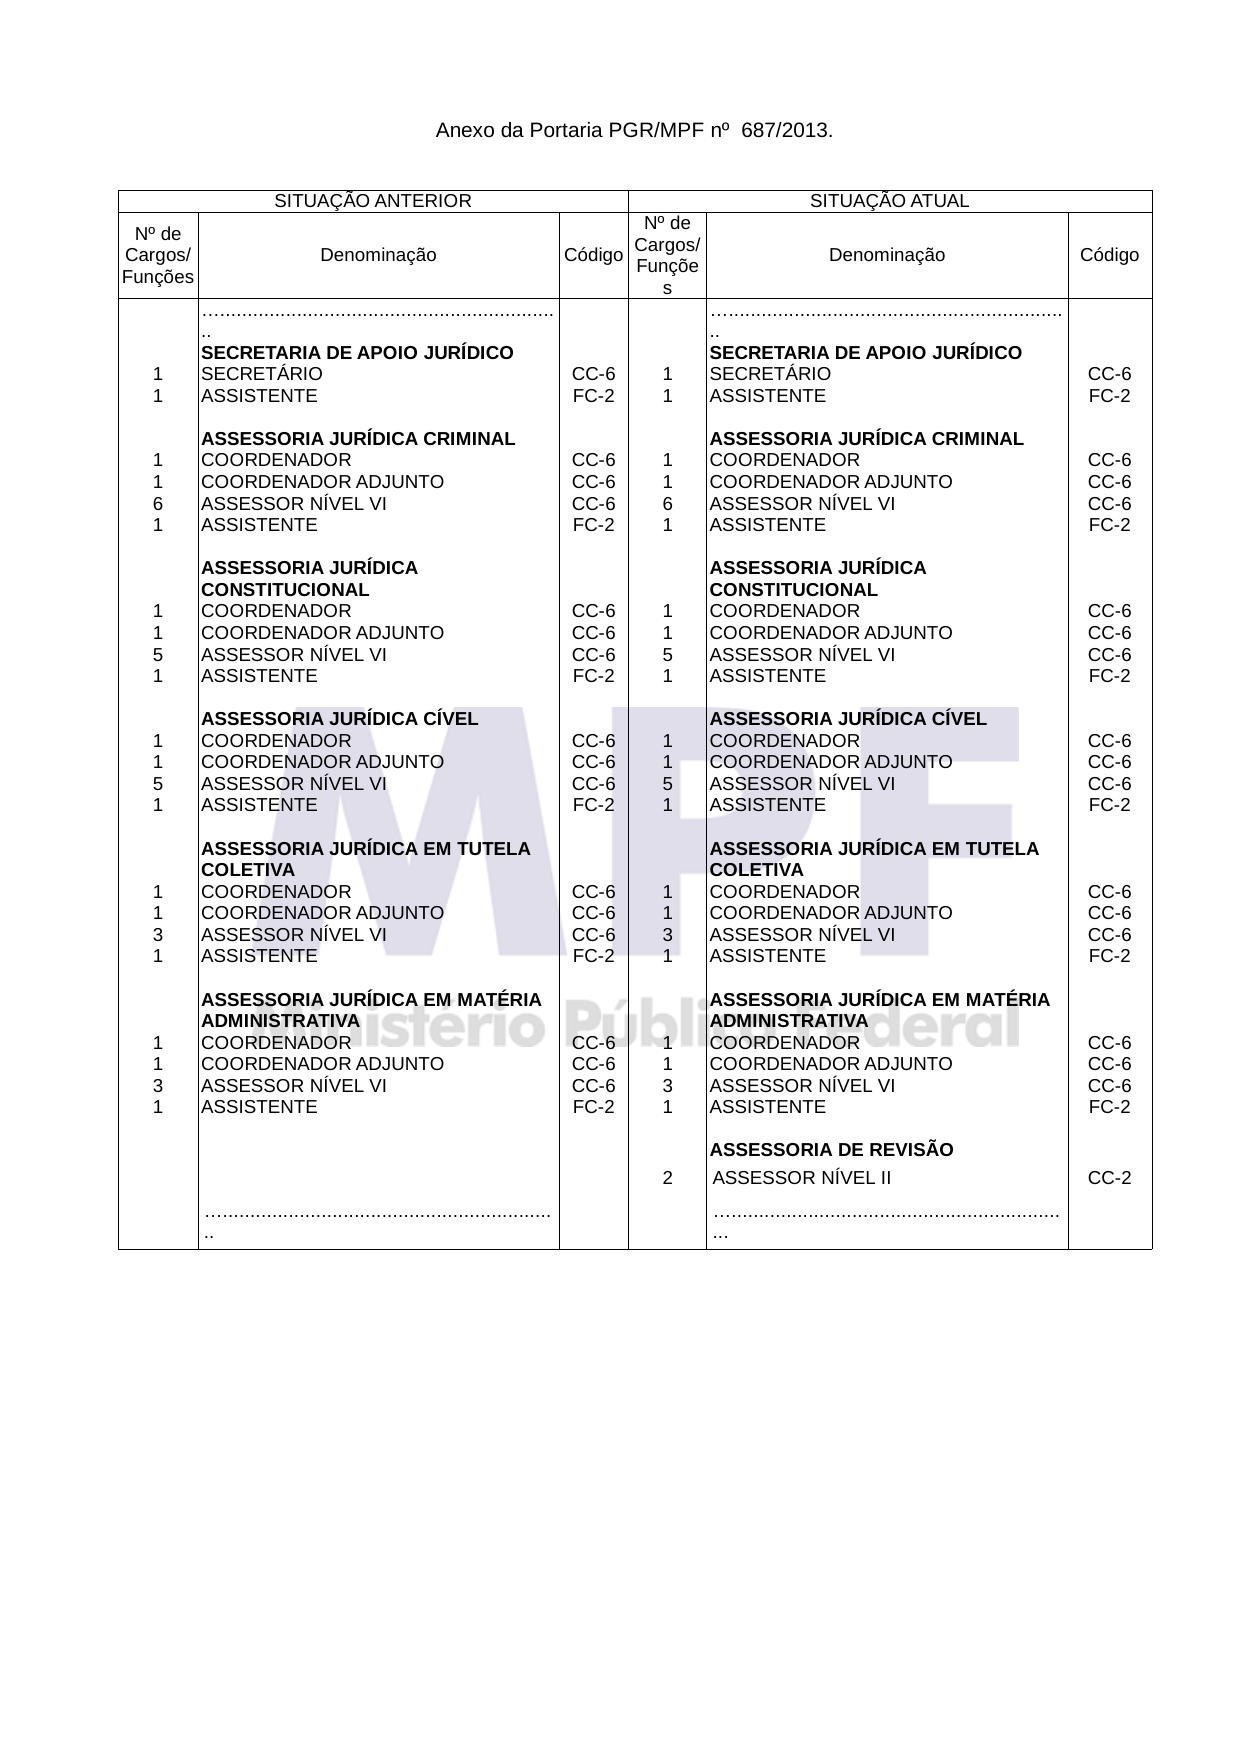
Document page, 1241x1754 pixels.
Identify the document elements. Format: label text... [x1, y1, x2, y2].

table_cell CC-6 [1069, 622, 1152, 643]
table_cell [199, 1139, 559, 1161]
table_cell COORDENADOR [199, 1032, 559, 1053]
table_cell 1 [119, 1032, 198, 1053]
table_cell CC-6 [560, 471, 628, 492]
table_cell [629, 536, 706, 557]
table_cell [119, 428, 198, 449]
table_cell COORDENADOR ADJUNTO [199, 902, 559, 924]
text Anexo da Portaria PGR/MPF nº 687/2013. [118, 118, 1152, 142]
table_cell [119, 406, 198, 428]
table_cell [1069, 342, 1152, 363]
table_cell ASSISTENTE [707, 945, 1068, 967]
table_cell 5 [119, 644, 198, 665]
table_cell COORDENADOR [707, 600, 1068, 622]
table_cell CC-6 [560, 493, 628, 514]
table_cell ASSESSORIA JURÍDICA CÍVEL [199, 708, 559, 730]
table_cell 3 [629, 924, 706, 945]
table_cell [629, 687, 706, 708]
table_cell 5 [119, 773, 198, 794]
table_cell ASSESSOR NÍVEL VI [199, 773, 559, 794]
table_cell CC-6 [560, 902, 628, 924]
table_cell ASSESSOR NÍVEL VI [707, 924, 1068, 945]
table_cell [1069, 816, 1152, 837]
table_cell CC-6 [560, 622, 628, 643]
table_cell ASSESSORIA JURÍDICA EM TUTELA COLETIVA [199, 838, 559, 881]
table_cell [119, 299, 198, 342]
table_cell CC-6 [1069, 493, 1152, 514]
table_cell [629, 816, 706, 837]
table_cell COORDENADOR ADJUNTO [707, 902, 1068, 924]
table_cell [199, 406, 559, 428]
table_cell [1069, 989, 1152, 1032]
table_cell 1 [629, 945, 706, 967]
table_cell 1 [629, 622, 706, 643]
table_cell COORDENADOR ADJUNTO [707, 471, 1068, 492]
table_cell [560, 989, 628, 1032]
table_cell CC-6 [560, 644, 628, 665]
table_cell 6 [629, 493, 706, 514]
table_cell 6 [119, 493, 198, 514]
table_cell [629, 1139, 706, 1161]
table_cell [119, 1161, 198, 1194]
table_cell [1069, 536, 1152, 557]
table_cell 1 [629, 363, 706, 385]
table_cell [199, 967, 559, 988]
table_cell FC-2 [1069, 945, 1152, 967]
table_cell CC-6 [560, 773, 628, 794]
table_cell [560, 1118, 628, 1139]
table_cell CC-6 [560, 751, 628, 773]
table_cell [560, 816, 628, 837]
table_cell 1 [629, 730, 706, 751]
table_cell ASSESSORIA DE REVISÃO [707, 1139, 1068, 1161]
table_cell ASSESSOR NÍVEL VI [707, 773, 1068, 794]
table_cell COORDENADOR [199, 600, 559, 622]
table_cell [199, 1118, 559, 1139]
table_cell CC-6 [560, 1053, 628, 1075]
table_cell ASSESSOR NÍVEL VI [707, 644, 1068, 665]
table_cell FC-2 [1069, 794, 1152, 816]
table_cell ASSISTENTE [707, 794, 1068, 816]
table_cell [707, 406, 1068, 428]
table_cell CC-6 [1069, 1032, 1152, 1053]
table_cell Nº de Cargos/ Funções [629, 213, 706, 298]
table_cell [1069, 687, 1152, 708]
table_cell 1 [119, 1096, 198, 1118]
table_cell ASSESSOR NÍVEL VI [707, 1075, 1068, 1096]
table_cell FC-2 [560, 385, 628, 406]
table_cell CC-6 [560, 1032, 628, 1053]
table_cell [1069, 557, 1152, 600]
table_cell [629, 989, 706, 1032]
table_cell 1 [119, 945, 198, 967]
table_cell …............................................................... [199, 299, 559, 342]
table_cell ASSISTENTE [199, 1096, 559, 1118]
table_cell Nº de Cargos/ Funções [119, 213, 198, 298]
table_cell …............................................................... [707, 299, 1068, 342]
table_cell [560, 838, 628, 881]
table_cell CC-6 [1069, 644, 1152, 665]
table_cell [560, 342, 628, 363]
table_cell [199, 536, 559, 557]
table_cell [629, 1194, 706, 1248]
table_cell COORDENADOR ADJUNTO [707, 622, 1068, 643]
table_cell [119, 816, 198, 837]
table_cell COORDENADOR [199, 730, 559, 751]
table_cell SECRETARIA DE APOIO JURÍDICO [707, 342, 1068, 363]
table_cell 1 [119, 514, 198, 536]
table_cell 1 [119, 1053, 198, 1075]
table_cell 1 [629, 794, 706, 816]
table_cell [119, 687, 198, 708]
table_cell [560, 967, 628, 988]
table_cell [629, 342, 706, 363]
table_cell [560, 687, 628, 708]
table_header SITUAÇÃO ATUAL [629, 191, 1152, 212]
table_cell 1 [629, 751, 706, 773]
table_cell [119, 989, 198, 1032]
table_cell ASSESSORIA JURÍDICA EM TUTELA COLETIVA [707, 838, 1068, 881]
table_cell 1 [119, 881, 198, 902]
table_cell [1069, 1118, 1152, 1139]
table_cell ASSISTENTE [199, 945, 559, 967]
table_cell ASSESSOR NÍVEL VI [199, 493, 559, 514]
table_cell [707, 1118, 1068, 1139]
table_cell [1069, 299, 1152, 342]
table_cell [560, 428, 628, 449]
table_cell [119, 967, 198, 988]
table_cell SECRETARIA DE APOIO JURÍDICO [199, 342, 559, 363]
table_cell CC-6 [1069, 902, 1152, 924]
table_cell ASSISTENTE [199, 794, 559, 816]
table_cell 1 [119, 471, 198, 492]
table_cell [119, 536, 198, 557]
table_cell ASSESSOR NÍVEL VI [707, 493, 1068, 514]
table_cell 1 [629, 1032, 706, 1053]
table_cell ASSISTENTE [199, 665, 559, 687]
table_cell [199, 687, 559, 708]
table_cell FC-2 [560, 514, 628, 536]
table_cell Denominação [707, 213, 1068, 298]
table_cell ASSISTENTE [199, 385, 559, 406]
table_cell CC-6 [1069, 600, 1152, 622]
table_cell ASSESSORIA JURÍDICA CRIMINAL [199, 428, 559, 449]
table_cell 1 [119, 600, 198, 622]
table_cell 5 [629, 644, 706, 665]
table_cell 1 [119, 794, 198, 816]
table_cell [560, 1194, 628, 1248]
table_cell ASSESSORIA JURÍDICA CÍVEL [707, 708, 1068, 730]
table_cell CC-6 [560, 600, 628, 622]
table_cell CC-6 [1069, 924, 1152, 945]
table_cell 1 [119, 622, 198, 643]
table_cell ….............................................................. [199, 1194, 559, 1248]
table_cell FC-2 [1069, 514, 1152, 536]
table_cell ASSESSORIA JURÍDICA CONSTITUCIONAL [199, 557, 559, 600]
table_cell [1069, 1194, 1152, 1248]
table_cell 1 [629, 902, 706, 924]
table_cell Código [560, 213, 628, 298]
table_cell ASSESSOR NÍVEL II [707, 1161, 1068, 1194]
table_cell COORDENADOR ADJUNTO [707, 751, 1068, 773]
table_cell [629, 428, 706, 449]
table_cell 5 [629, 773, 706, 794]
table_cell [1069, 838, 1152, 881]
table_cell CC-6 [560, 449, 628, 471]
table_cell 1 [119, 902, 198, 924]
table_cell ASSESSORIA JURÍDICA CONSTITUCIONAL [707, 557, 1068, 600]
table_cell [119, 708, 198, 730]
table_cell COORDENADOR [199, 881, 559, 902]
table_cell FC-2 [1069, 385, 1152, 406]
table_cell CC-6 [560, 924, 628, 945]
table_cell CC-6 [560, 363, 628, 385]
table_header SITUAÇÃO ANTERIOR [119, 191, 628, 212]
table_cell [1069, 428, 1152, 449]
table_cell 3 [119, 924, 198, 945]
table_cell ASSISTENTE [707, 1096, 1068, 1118]
table_cell FC-2 [1069, 665, 1152, 687]
table_cell [707, 967, 1068, 988]
table_cell 1 [119, 665, 198, 687]
table_cell [560, 299, 628, 342]
table_cell …............................................................... [707, 1194, 1068, 1248]
table_cell SECRETÁRIO [707, 363, 1068, 385]
table_cell CC-6 [1069, 449, 1152, 471]
table_cell FC-2 [560, 1096, 628, 1118]
table_cell ASSESSORIA JURÍDICA EM MATÉRIA ADMINISTRATIVA [199, 989, 559, 1032]
table_cell COORDENADOR [707, 881, 1068, 902]
table_cell SECRETÁRIO [199, 363, 559, 385]
table_cell ASSESSOR NÍVEL VI [199, 1075, 559, 1096]
table_cell [1069, 708, 1152, 730]
table_cell [199, 816, 559, 837]
table_cell CC-6 [1069, 773, 1152, 794]
table_cell CC-2 [1069, 1161, 1152, 1194]
table_cell COORDENADOR [707, 730, 1068, 751]
table_cell 1 [629, 665, 706, 687]
table_cell [629, 1118, 706, 1139]
table_cell [119, 342, 198, 363]
table_cell [629, 838, 706, 881]
table_cell 1 [629, 1096, 706, 1118]
table_cell COORDENADOR ADJUNTO [707, 1053, 1068, 1075]
table_cell 1 [119, 730, 198, 751]
table_cell 1 [119, 751, 198, 773]
table_cell CC-6 [1069, 471, 1152, 492]
table_cell 1 [119, 385, 198, 406]
table_cell [560, 536, 628, 557]
table_cell 3 [119, 1075, 198, 1096]
table_cell 3 [629, 1075, 706, 1096]
table_cell [629, 967, 706, 988]
table_cell CC-6 [1069, 751, 1152, 773]
table_cell 1 [629, 449, 706, 471]
table_cell [119, 557, 198, 600]
table_cell 1 [119, 449, 198, 471]
table_cell CC-6 [1069, 730, 1152, 751]
table_cell CC-6 [560, 730, 628, 751]
table_cell [199, 1161, 559, 1194]
table_cell 1 [629, 385, 706, 406]
table_cell [560, 557, 628, 600]
table_cell [1069, 967, 1152, 988]
table_cell FC-2 [1069, 1096, 1152, 1118]
table_cell 2 [629, 1161, 706, 1194]
table_cell ASSESSOR NÍVEL VI [199, 924, 559, 945]
table_cell [560, 406, 628, 428]
table_cell [629, 406, 706, 428]
table_cell 1 [629, 881, 706, 902]
table_cell ASSESSOR NÍVEL VI [199, 644, 559, 665]
table_cell [560, 1139, 628, 1161]
table_cell FC-2 [560, 794, 628, 816]
table_cell [707, 536, 1068, 557]
table_cell [1069, 1139, 1152, 1161]
table_cell COORDENADOR ADJUNTO [199, 1053, 559, 1075]
table_cell COORDENADOR ADJUNTO [199, 751, 559, 773]
table_cell [119, 1194, 198, 1248]
table_cell CC-6 [560, 881, 628, 902]
table_cell 1 [629, 514, 706, 536]
table_cell [707, 816, 1068, 837]
table_cell 1 [119, 363, 198, 385]
table_cell [629, 557, 706, 600]
table_cell [560, 1161, 628, 1194]
table_cell 1 [629, 1053, 706, 1075]
table_cell Denominação [199, 213, 559, 298]
table_cell CC-6 [560, 1075, 628, 1096]
table_cell [1069, 406, 1152, 428]
table_cell COORDENADOR [199, 449, 559, 471]
table_cell [119, 838, 198, 881]
table_cell 1 [629, 471, 706, 492]
table_cell Código [1069, 213, 1152, 298]
table_cell CC-6 [1069, 1053, 1152, 1075]
table_cell ASSISTENTE [707, 665, 1068, 687]
table_cell 1 [629, 600, 706, 622]
table_cell ASSESSORIA JURÍDICA CRIMINAL [707, 428, 1068, 449]
table_cell CC-6 [1069, 881, 1152, 902]
table_cell ASSISTENTE [707, 385, 1068, 406]
table_cell [629, 299, 706, 342]
table_cell COORDENADOR [707, 449, 1068, 471]
table_cell ASSISTENTE [707, 514, 1068, 536]
table_cell COORDENADOR [707, 1032, 1068, 1053]
table_cell [560, 708, 628, 730]
table_cell [119, 1118, 198, 1139]
table_cell CC-6 [1069, 1075, 1152, 1096]
table_cell CC-6 [1069, 363, 1152, 385]
table_cell ASSESSORIA JURÍDICA EM MATÉRIA ADMINISTRATIVA [707, 989, 1068, 1032]
table_cell ASSISTENTE [199, 514, 559, 536]
table_cell [629, 708, 706, 730]
table_cell COORDENADOR ADJUNTO [199, 471, 559, 492]
table_cell [707, 687, 1068, 708]
table_cell [119, 1139, 198, 1161]
table_cell COORDENADOR ADJUNTO [199, 622, 559, 643]
table_cell FC-2 [560, 665, 628, 687]
table_cell FC-2 [560, 945, 628, 967]
